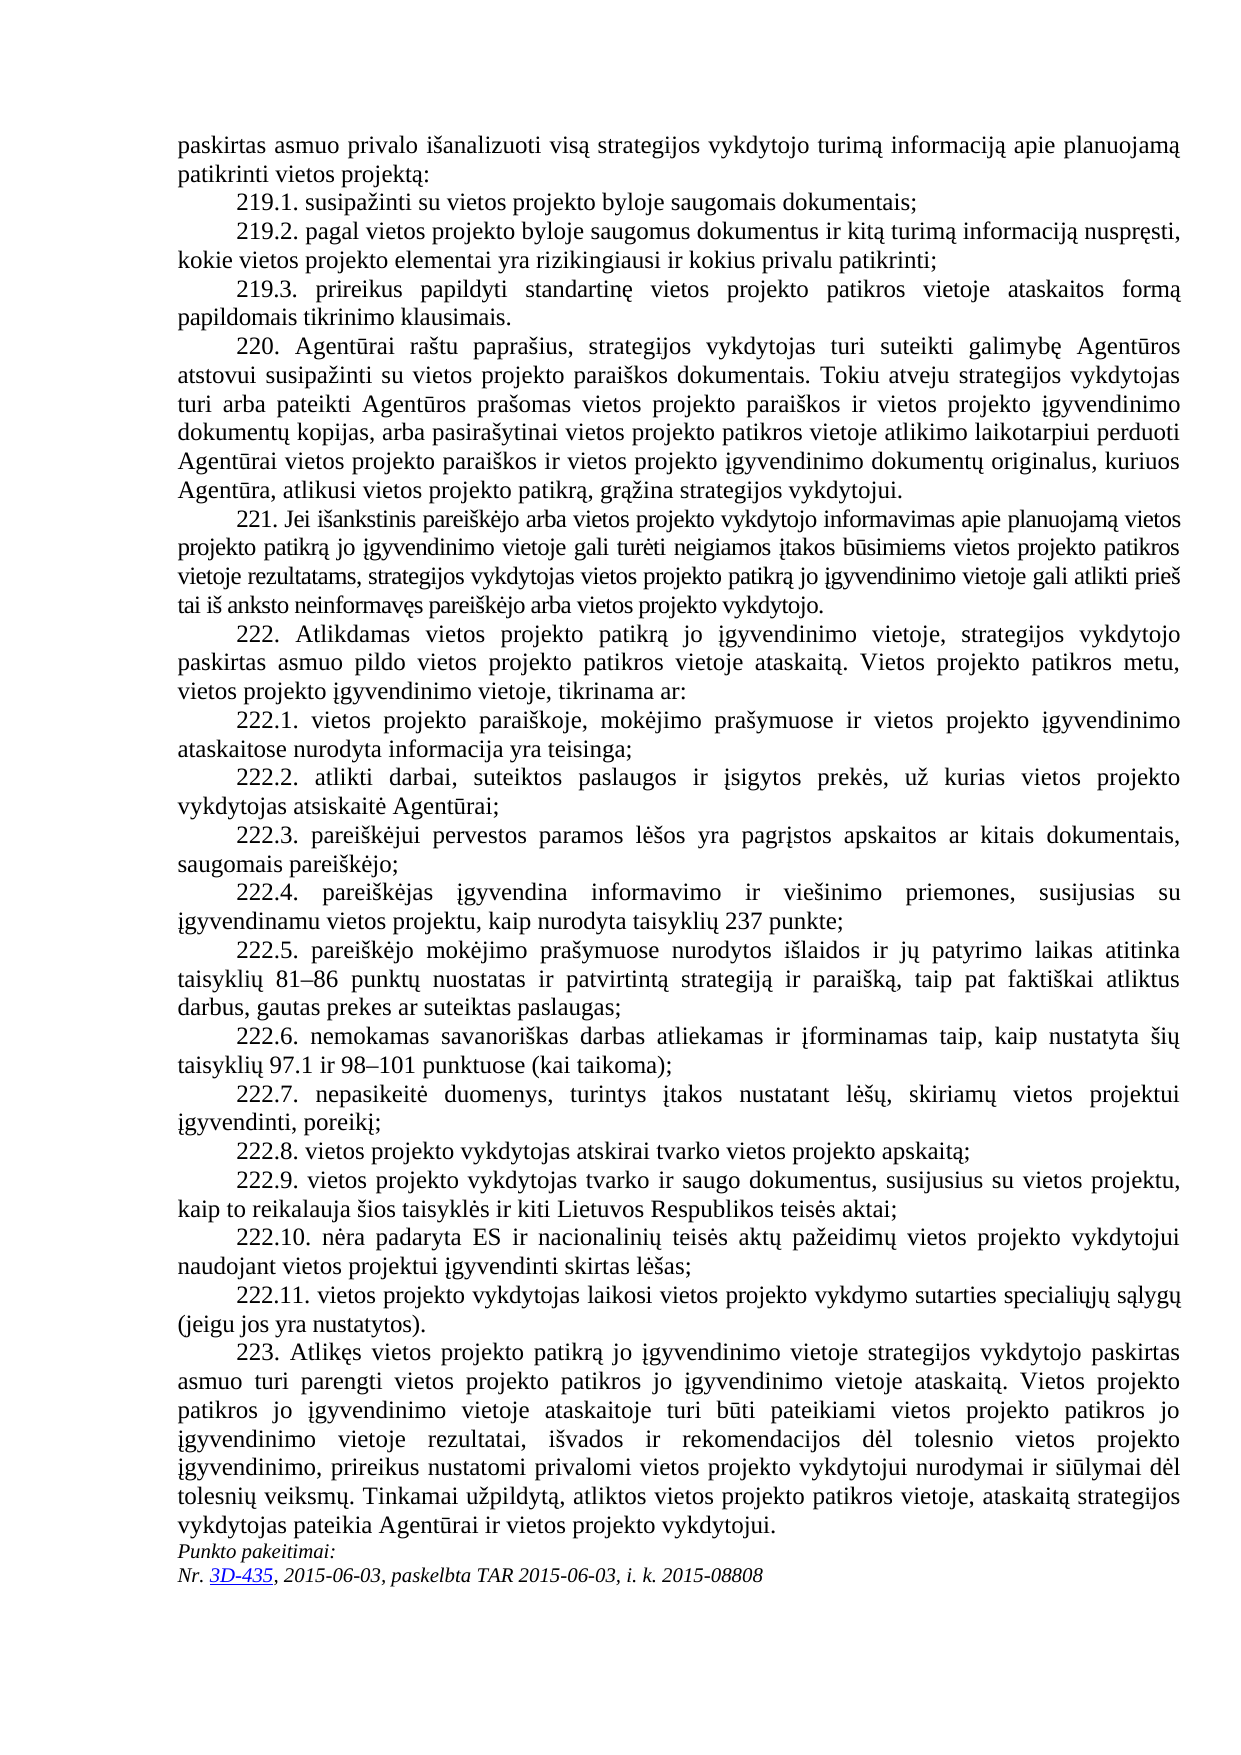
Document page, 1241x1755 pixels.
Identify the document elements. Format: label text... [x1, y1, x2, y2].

text 223. Atlikęs vietos projekto patikrą jo įgyvendinimo vietoje strategijos vykdytojo paskirtas asmuo turi parengti vietos projekto patikros jo įgyvendinimo vietoje ataskaitą. Vietos projekto patikros jo įgyvendinimo vietoje ataskaitoje turi būti pateikiami vietos projekto patikros jo įgyvendinimo vietoje rezultatai, išvados ir rekomendacijos dėl tolesnio vietos projekto įgyvendinimo, prireikus nustatomi privalomi vietos projekto vykdytojui nurodymai ir siūlymai dėl tolesnių veiksmų. Tinkamai užpildytą, atliktos vietos projekto patikros vietoje, ataskaitą strategijos vykdytojas pateikia Agentūrai ir vietos projekto vykdytojui. [177, 1337, 1181, 1539]
text 219.3. prireikus papildyti standartinę vietos projekto patikros vietoje ataskaitos formą papildomais tikrinimo klausimais. [177, 274, 1181, 331]
text Punkto pakeitimai: [177, 1539, 1181, 1563]
text 219.1. susipažinti su vietos projekto byloje saugomais dokumentais; [177, 187, 1181, 216]
text 222.11. vietos projekto vykdytojas laikosi vietos projekto vykdymo sutarties specialiųjų sąlygų (jeigu jos yra nustatytos). [177, 1280, 1181, 1337]
text 222.3. pareiškėjui pervestos paramos lėšos yra pagrįstos apskaitos ar kitais dokumentais, saugomais pareiškėjo; [177, 820, 1181, 877]
text 222.9. vietos projekto vykdytojas tvarko ir saugo dokumentus, susijusius su vietos projektu, kaip to reikalauja šios taisyklės ir kiti Lietuvos Respublikos teisės aktai; [177, 1165, 1181, 1222]
text 222.5. pareiškėjo mokėjimo prašymuose nurodytos išlaidos ir jų patyrimo laikas atitinka taisyklių 81–86 punktų nuostatas ir patvirtintą strategiją ir paraišką, taip pat faktiškai atliktus darbus, gautas prekes ar suteiktas paslaugas; [177, 935, 1181, 1021]
text 222.4. pareiškėjas įgyvendina informavimo ir viešinimo priemones, susijusias su įgyvendinamu vietos projektu, kaip nurodyta taisyklių 237 punkte; [177, 877, 1181, 935]
text 219.2. pagal vietos projekto byloje saugomus dokumentus ir kitą turimą informaciją nuspręsti, kokie vietos projekto elementai yra rizikingiausi ir kokius privalu patikrinti; [177, 216, 1181, 274]
text 222. Atlikdamas vietos projekto patikrą jo įgyvendinimo vietoje, strategijos vykdytojo paskirtas asmuo pildo vietos projekto patikros vietoje ataskaitą. Vietos projekto patikros metu, vietos projekto įgyvendinimo vietoje, tikrinama ar: [177, 619, 1181, 705]
text 222.10. nėra padaryta ES ir nacionalinių teisės aktų pažeidimų vietos projekto vykdytojui naudojant vietos projektui įgyvendinti skirtas lėšas; [177, 1222, 1181, 1280]
text 221. Jei išankstinis pareiškėjo arba vietos projekto vykdytojo informavimas apie planuojamą vietos projekto patikrą jo įgyvendinimo vietoje gali turėti neigiamos įtakos būsimiems vietos projekto patikros vietoje rezultatams, strategijos vykdytojas vietos projekto patikrą jo įgyvendinimo vietoje gali atlikti prieš tai iš anksto neinformavęs pareiškėjo arba vietos projekto vykdytojo. [177, 504, 1181, 619]
text 222.1. vietos projekto paraiškoje, mokėjimo prašymuose ir vietos projekto įgyvendinimo ataskaitose nurodyta informacija yra teisinga; [177, 705, 1181, 762]
text 222.8. vietos projekto vykdytojas atskirai tvarko vietos projekto apskaitą; [177, 1136, 1181, 1165]
text Nr. 3D-435, 2015-06-03, paskelbta TAR 2015-06-03, i. k. 2015-08808 [177, 1563, 1181, 1587]
text paskirtas asmuo privalo išanalizuoti visą strategijos vykdytojo turimą informaciją apie planuojamą patikrinti vietos projektą: [177, 130, 1181, 187]
text 220. Agentūrai raštu paprašius, strategijos vykdytojas turi suteikti galimybę Agentūros atstovui susipažinti su vietos projekto paraiškos dokumentais. Tokiu atveju strategijos vykdytojas turi arba pateikti Agentūros prašomas vietos projekto paraiškos ir vietos projekto įgyvendinimo dokumentų kopijas, arba pasirašytinai vietos projekto patikros vietoje atlikimo laikotarpiui perduoti Agentūrai vietos projekto paraiškos ir vietos projekto įgyvendinimo dokumentų originalus, kuriuos Agentūra, atlikusi vietos projekto patikrą, grąžina strategijos vykdytojui. [177, 331, 1181, 504]
text 222.6. nemokamas savanoriškas darbas atliekamas ir įforminamas taip, kaip nustatyta šių taisyklių 97.1 ir 98–101 punktuose (kai taikoma); [177, 1021, 1181, 1079]
text 222.2. atlikti darbai, suteiktos paslaugos ir įsigytos prekės, už kurias vietos projekto vykdytojas atsiskaitė Agentūrai; [177, 762, 1181, 820]
text 222.7. nepasikeitė duomenys, turintys įtakos nustatant lėšų, skiriamų vietos projektui įgyvendinti, poreikį; [177, 1079, 1181, 1136]
